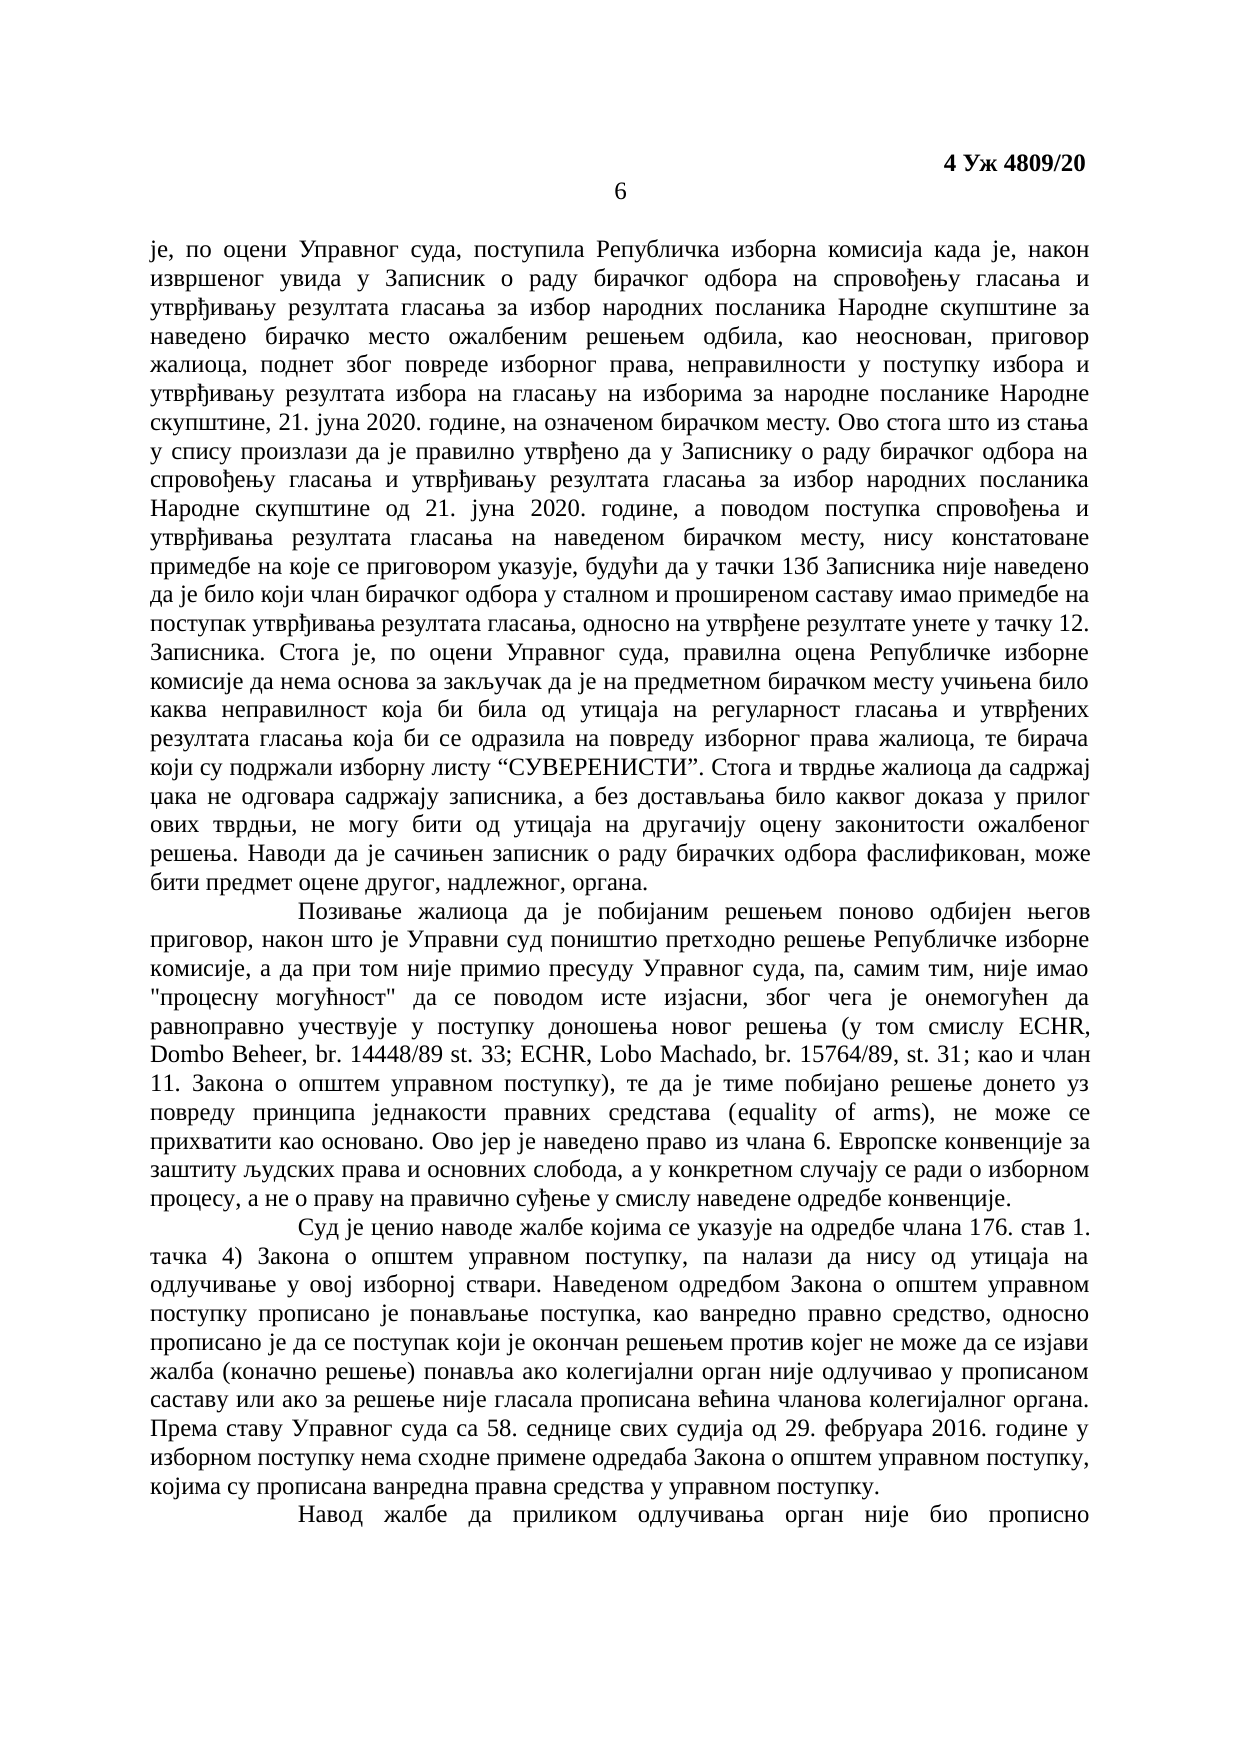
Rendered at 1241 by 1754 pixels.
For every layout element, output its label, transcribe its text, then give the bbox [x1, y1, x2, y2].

text Суд је ценио наводе жалбе којима се указује на одредбе члана 176. став 1. тачка 4) Закона о општем управном поступку, па налази да нису од утицаја на одлучивање у овој изборној ствари. Наведеном одредбом Закона о општем управном поступку прописано је понављање поступка, као ванредно правно средство, односно прописано је да се поступак који је окончан решењем против којег не може да се изјави жалба (коначно решење) понавља ако колегијални орган није одлучивао у прописаном саставу или ако за решење није гласала прописана већина чланова колегијалног органа. Према ставу Управног суда са 58. седнице свих судија од 29. фебруара 2016. године у изборном поступку нема сходне примене одредаба Закона о општем управном поступку, којима су прописана ванредна правна средства у управном поступку. [150, 1212, 1091, 1499]
text је, по оцени Управног суда, поступила Републичка изборна комисија када је, након извршеног увида у Записник о раду бирачког одбора на спровођењу гласања и утврђивању резултата гласања за избор народних посланика Народне скупштине за наведено бирачко место ожалбеним решењем одбила, као неоснован, приговор жалиоца, поднет због повреде изборног права, неправилности у поступку избора и утврђивању резултата избора на гласању на изборима за народне посланике Народне скупштине, 21. јуна 2020. године, на означеном бирачком месту. Ово стога што из стања у спису произлази да је правилно утврђено да у Записнику о раду бирачког одбора на спровођењу гласања и утврђивању резултата гласања за избор народних посланика Народне скупштине од 21. јуна 2020. године, а поводом поступка спровођења и утврђивања резултата гласања на наведеном бирачком месту, нису констатоване примедбе на које се приговором указује, будући да у тачки 13б Записника није наведено да је било који члан бирачког одбора у сталном и проширеном саставу имао примедбе на поступак утврђивања резултата гласања, односно на утврђене резултате унете у тачку 12. Записника. Стога је, по оцени Управног суда, правилна оцена Републичке изборне комисије да нема основа за закључак да је на предметном бирачком месту учињена било каква неправилност која би била од утицаја на регуларност гласања и утврђених резултата гласања која би се одразила на повреду изборног права жалиоца, те бирача који су подржали изборну листу “СУВЕРЕНИСТИ”. Стога и тврдње жалиоца да садржај џака не одговара садржају записника, а без достављања било каквог доказа у прилог ових тврдњи, не могу бити од утицаја на другачију оцену законитости ожалбеног решења. Наводи да је сачињен записник о раду бирачких одбора фаслификован, може бити предмет оцене другог, надлежног, органа. [150, 234, 1091, 896]
text Позивање жалиоца да је побијаним решењем поново одбијен његов приговор, након што је Управни суд поништио претходно решење Републичке изборне комисије, а да при том није примио пресуду Управног суда, па, самим тим, није имао "процесну могућност" да се поводом исте изјасни, због чега је онемогућен да равноправно учествује у поступку доношења новог решења (у том смислу ECHR, Dombo Beheer, br. 14448/89 st. 33; ECHR, Lobo Machado, br. 15764/89, st. 31; као и члан 11. Закона о општем управном поступку), те да је тиме побијано решење донето уз повреду принципа једнакости правних средстава (equality of arms), не може се прихватити као основано. Ово јер је наведено право из члана 6. Европске конвенције за заштиту људских права и основних слобода, а у конкретном случају се ради о изборном процесу, а не о праву на правично суђење у смислу наведене одредбе конвенције. [150, 896, 1091, 1212]
text Навод жалбе да приликом одлучивања орган није био прописно [150, 1499, 1091, 1528]
